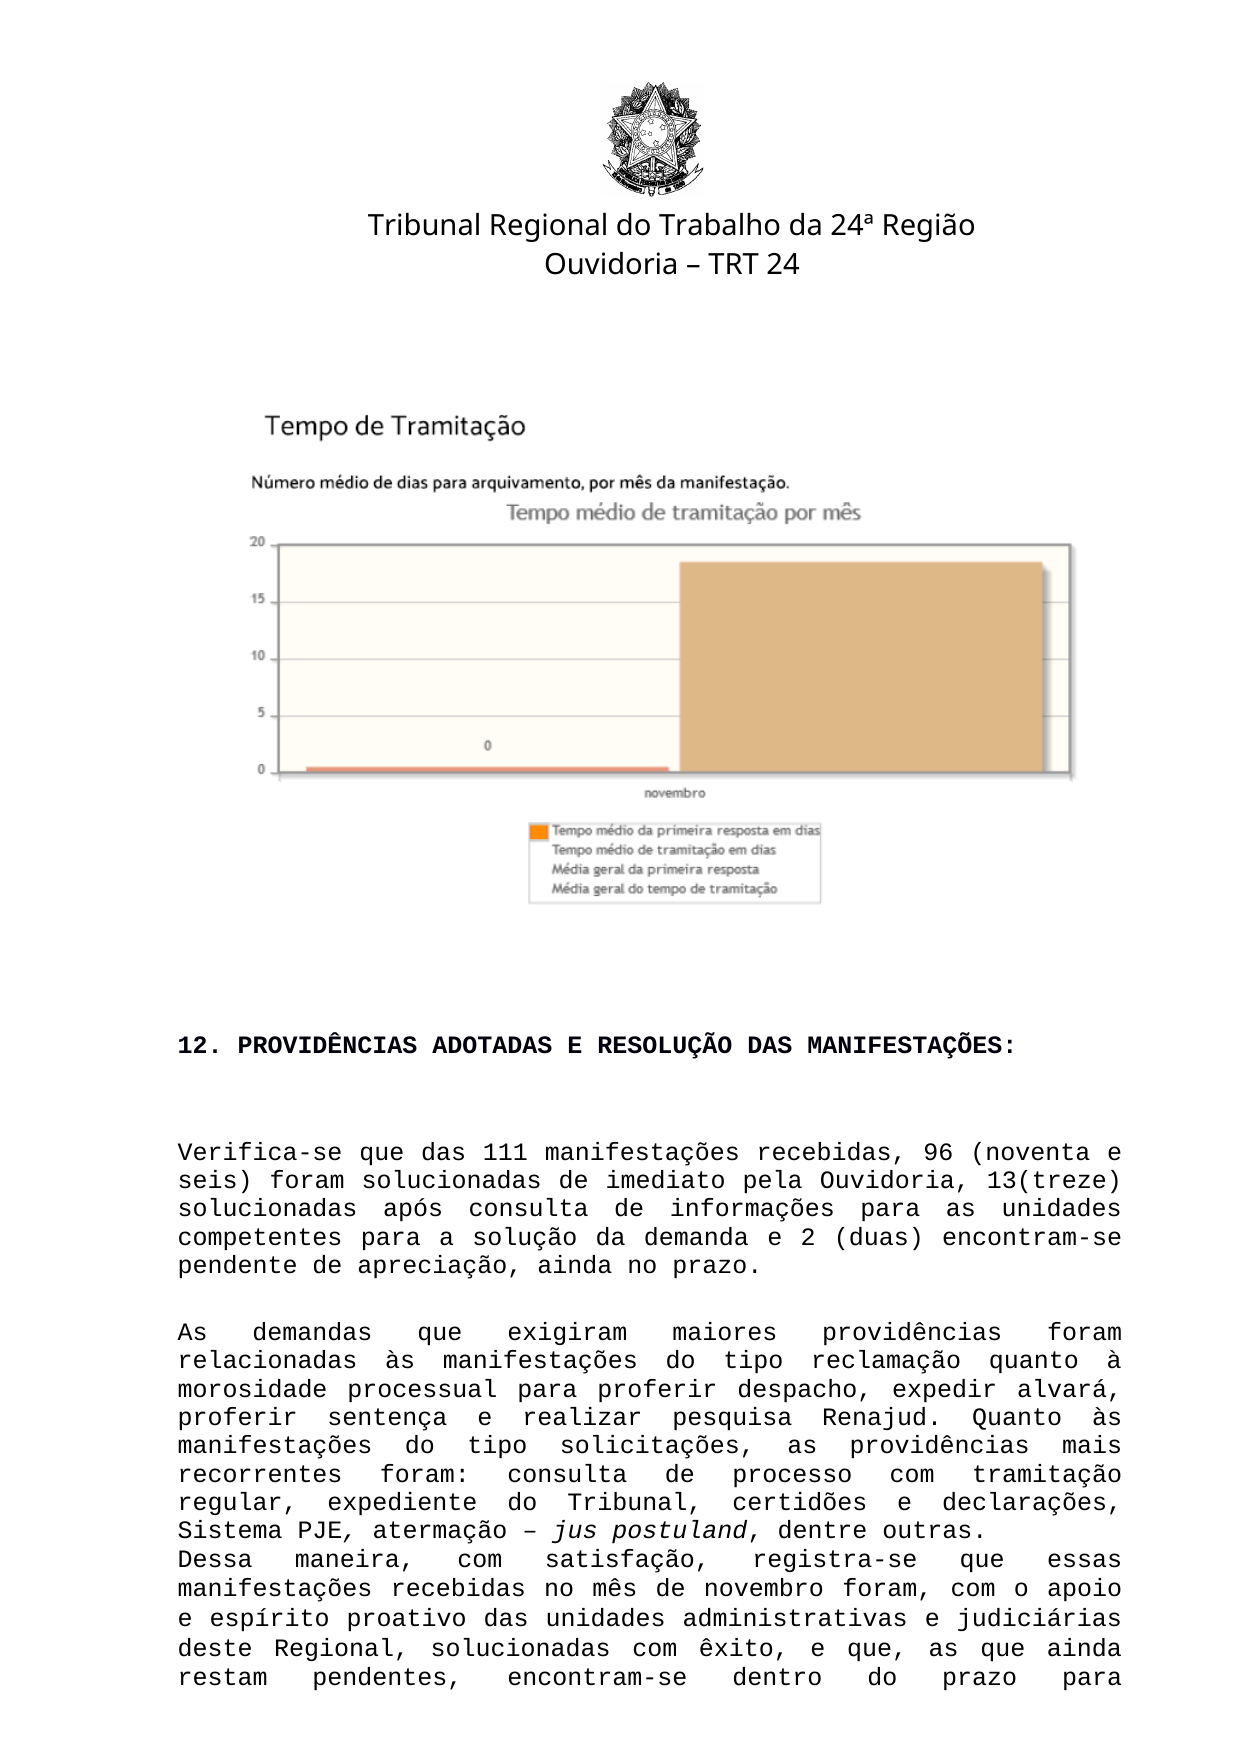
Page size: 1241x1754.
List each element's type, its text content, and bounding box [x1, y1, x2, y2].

text 12. PROVIDÊNCIAS ADOTADAS E RESOLUÇÃO DAS MANIFESTAÇÕES: [177, 1032, 1122, 1061]
text As demandas que exigiram maiores providências foram relacionadas às manifestações do tipo reclamação quanto à morosidade processual para proferir despacho, expedir alvará, proferir sentença e realizar pesquisa Renajud. Quanto às manifestações do tipo solicitações, as providências mais recorrentes foram: consulta de processo com tramitação regular, expediente do Tribunal, certidões e declarações, Sistema PJE, atermação – jus postuland, dentre outras. [177, 1319, 1122, 1546]
text Dessa maneira, com satisfação, registra-se que essas manifestações recebidas no mês de novembro foram, com o apoio e espírito proativo das unidades administrativas e judiciárias deste Regional, solucionadas com êxito, e que, as que ainda restam pendentes, encontram-se dentro do prazo para [177, 1546, 1122, 1693]
text Verifica-se que das 111 manifestações recebidas, 96 (noventa e seis) foram solucionadas de imediato pela Ouvidoria, 13(treze) solucionadas após consulta de informações para as unidades competentes para a solução da demanda e 2 (duas) encontram-se pendente de apreciação, ainda no prazo. [177, 1139, 1122, 1281]
